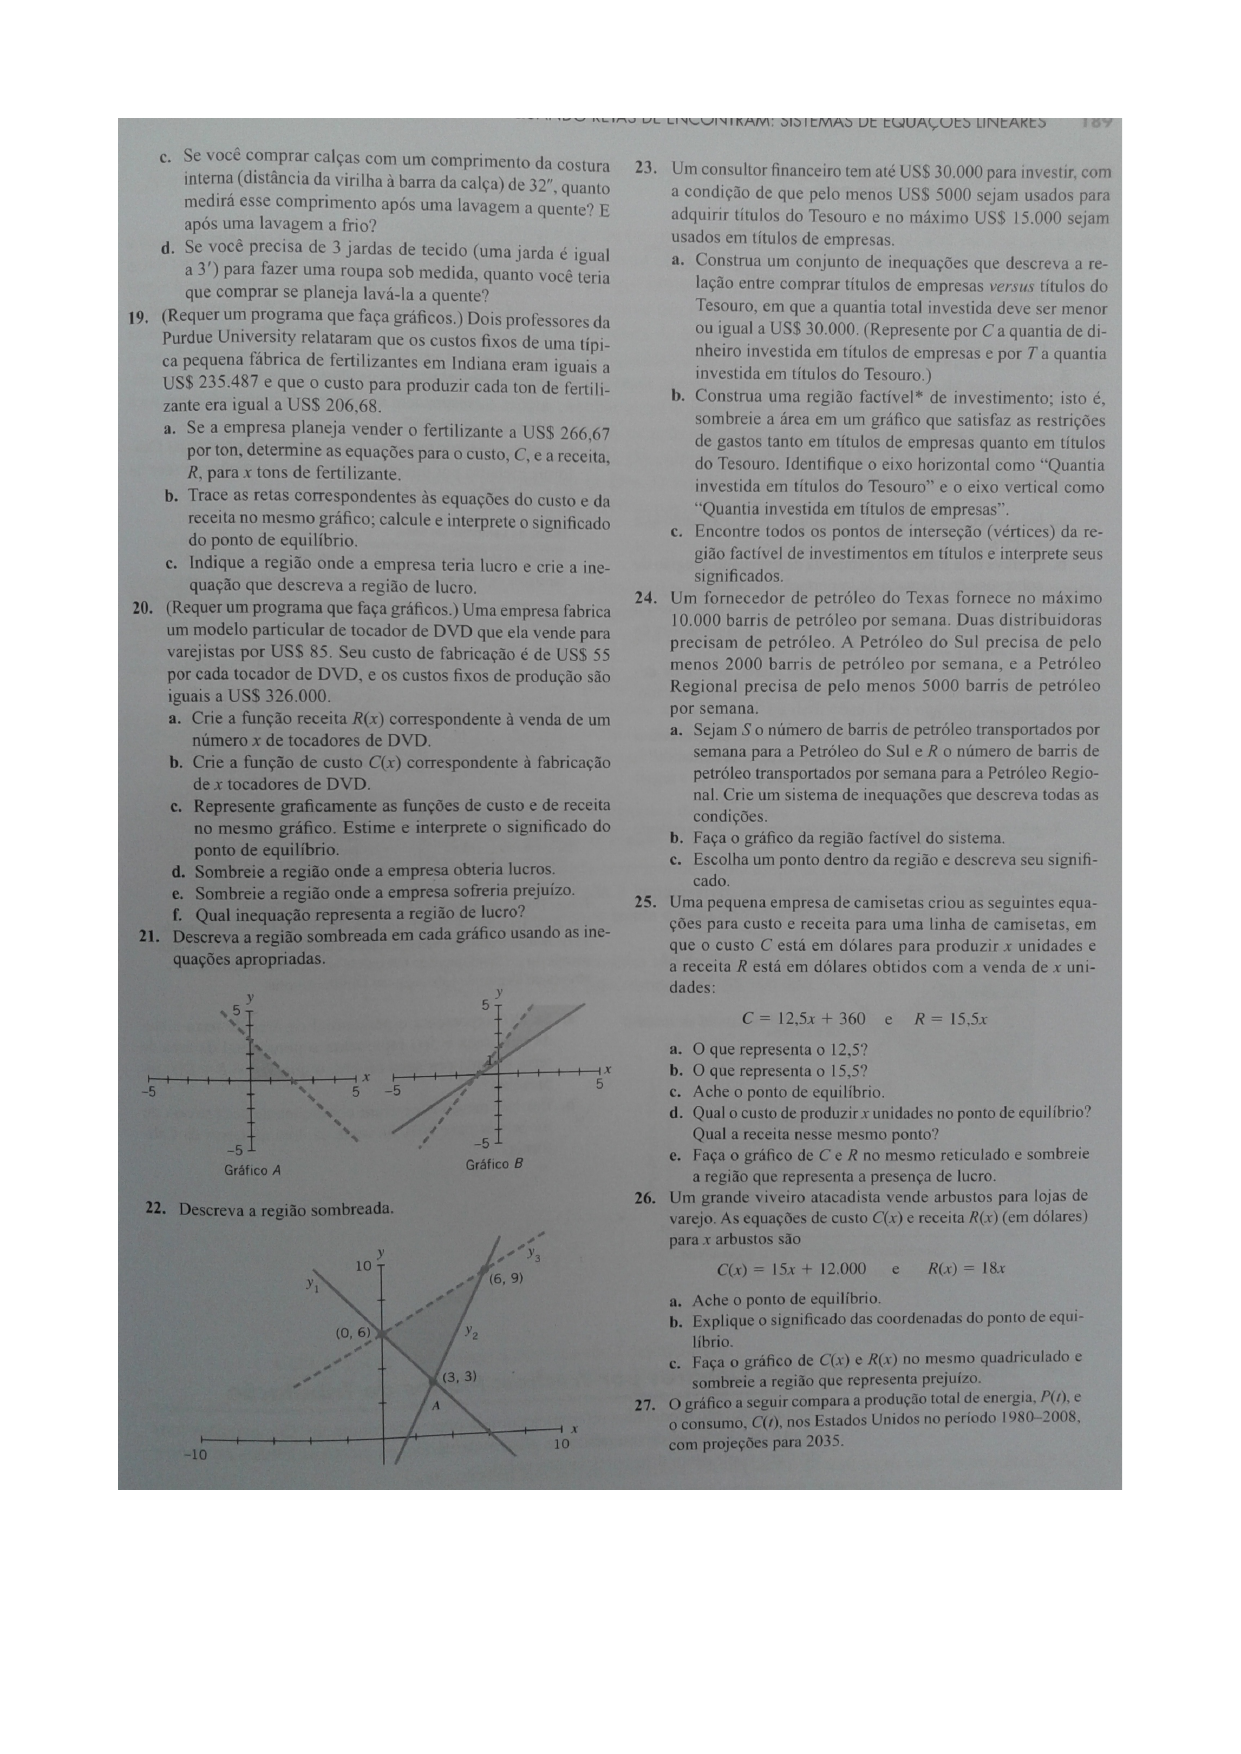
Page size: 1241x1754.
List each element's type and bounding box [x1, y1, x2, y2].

picture [118, 118, 1123, 1490]
